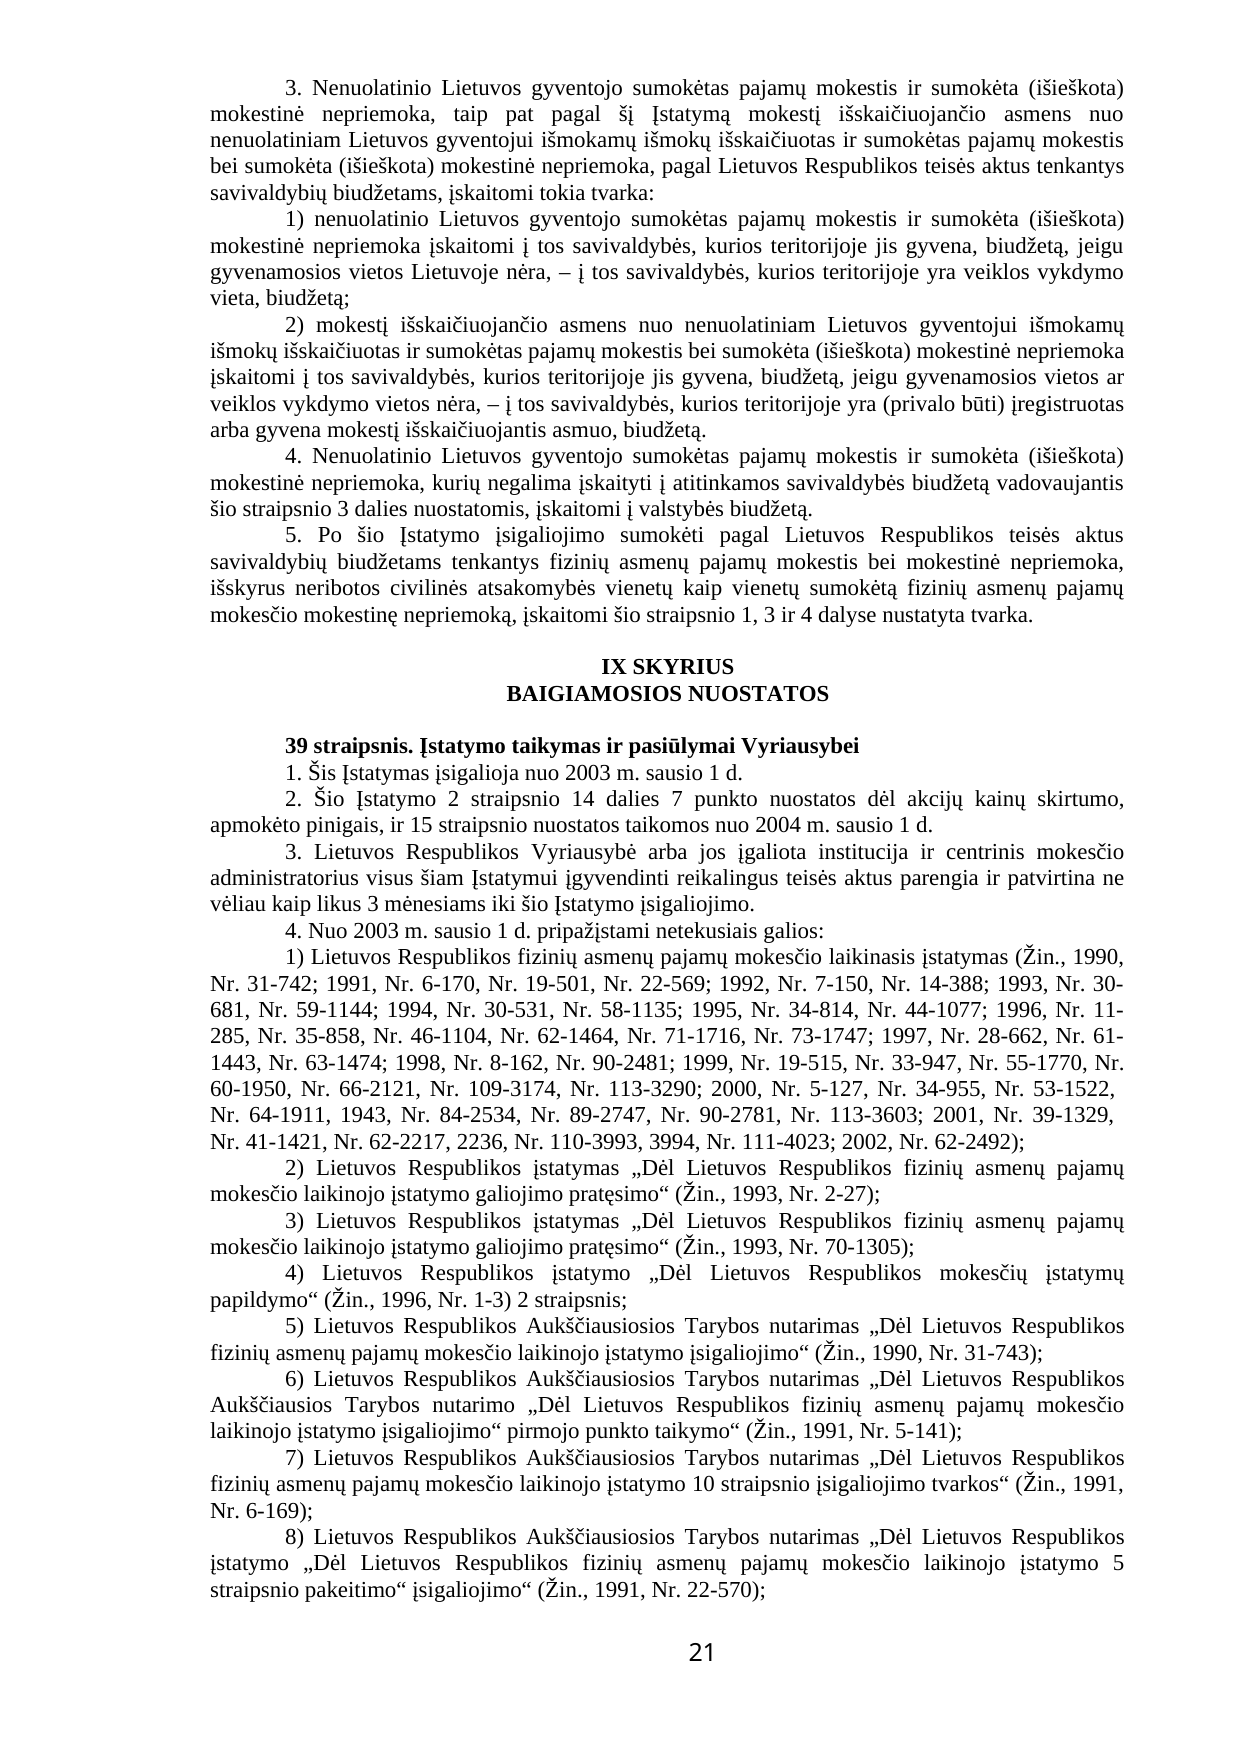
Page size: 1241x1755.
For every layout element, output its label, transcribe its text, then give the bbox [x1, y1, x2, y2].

text 1. Šis Įstatymas įsigalioja nuo 2003 m. sausio 1 d. [210, 759, 1126, 785]
text 7) Lietuvos Respublikos Aukščiausiosios Tarybos nutarimas „Dėl Lietuvos Respublikos fizinių asmenų pajamų mokesčio laikinojo įstatymo 10 straipsnio įsigaliojimo tvarkos“ (Žin., 1991, Nr. 6-169); [210, 1444, 1126, 1523]
text 1) Lietuvos Respublikos fizinių asmenų pajamų mokesčio laikinasis įstatymas (Žin., 1990, Nr. 31-742; 1991, Nr. 6-170, Nr. 19-501, Nr. 22-569; 1992, Nr. 7-150, Nr. 14-388; 1993, Nr. 30-681, Nr. 59-1144; 1994, Nr. 30-531, Nr. 58-1135; 1995, Nr. 34-814, Nr. 44-1077; 1996, Nr. 11-285, Nr. 35-858, Nr. 46-1104, Nr. 62-1464, Nr. 71-1716, Nr. 73-1747; 1997, Nr. 28-662, Nr. 61-1443, Nr. 63-1474; 1998, Nr. 8-162, Nr. 90-2481; 1999, Nr. 19-515, Nr. 33-947, Nr. 55-1770, Nr. 60-1950, Nr. 66-2121, Nr. 109-3174, Nr. 113-3290; 2000, Nr. 5-127, Nr. 34-955, Nr. 53-1522, Nr. 64-1911, 1943, Nr. 84-2534, Nr. 89-2747, Nr. 90-2781, Nr. 113-3603; 2001, Nr. 39-1329, Nr. 41-1421, Nr. 62-2217, 2236, Nr. 110-3993, 3994, Nr. 111-4023; 2002, Nr. 62-2492); [210, 943, 1126, 1154]
text 4. Nenuolatinio Lietuvos gyventojo sumokėtas pajamų mokestis ir sumokėta (išieškota) mokestinė nepriemoka, kurių negalima įskaityti į atitinkamos savivaldybės biudžetą vadovaujantis šio straipsnio 3 dalies nuostatomis, įskaitomi į valstybės biudžetą. [210, 442, 1126, 522]
text 8) Lietuvos Respublikos Aukščiausiosios Tarybos nutarimas „Dėl Lietuvos Respublikos įstatymo „Dėl Lietuvos Respublikos fizinių asmenų pajamų mokesčio laikinojo įstatymo 5 straipsnio pakeitimo“ įsigaliojimo“ (Žin., 1991, Nr. 22-570); [210, 1523, 1126, 1602]
text 4) Lietuvos Respublikos įstatymo „Dėl Lietuvos Respublikos mokesčių įstatymų papildymo“ (Žin., 1996, Nr. 1-3) 2 straipsnis; [210, 1259, 1126, 1312]
text 39 straipsnis. Įstatymo taikymas ir pasiūlymai Vyriausybei [210, 732, 1126, 759]
subtitle BAIGIAMOSIOS NUOSTATOS [210, 680, 1126, 706]
text 2) mokestį išskaičiuojančio asmens nuo nenuolatiniam Lietuvos gyventojui išmokamų išmokų išskaičiuotas ir sumokėtas pajamų mokestis bei sumokėta (išieškota) mokestinė nepriemoka įskaitomi į tos savivaldybės, kurios teritorijoje jis gyvena, biudžetą, jeigu gyvenamosios vietos ar veiklos vykdymo vietos nėra, – į tos savivaldybės, kurios teritorijoje yra (privalo būti) įregistruotas arba gyvena mokestį išskaičiuojantis asmuo, biudžetą. [210, 311, 1126, 442]
text 4. Nuo 2003 m. sausio 1 d. pripažįstami netekusiais galios: [210, 917, 1126, 943]
subtitle 2. Šio Įstatymo 2 straipsnio 14 dalies 7 punkto nuostatos dėl akcijų kainų skirtumo, apmokėto pinigais, ir 15 straipsnio nuostatos taikomos nuo 2004 m. sausio 1 d. [210, 785, 1126, 838]
text 3. Lietuvos Respublikos Vyriausybė arba jos įgaliota institucija ir centrinis mokesčio administratorius visus šiam Įstatymui įgyvendinti reikalingus teisės aktus parengia ir patvirtina ne vėliau kaip likus 3 mėnesiams iki šio Įstatymo įsigaliojimo. [210, 838, 1126, 917]
text 3. Nenuolatinio Lietuvos gyventojo sumokėtas pajamų mokestis ir sumokėta (išieškota) mokestinė nepriemoka, taip pat pagal šį Įstatymą mokestį išskaičiuojančio asmens nuo nenuolatiniam Lietuvos gyventojui išmokamų išmokų išskaičiuotas ir sumokėtas pajamų mokestis bei sumokėta (išieškota) mokestinė nepriemoka, pagal Lietuvos Respublikos teisės aktus tenkantys savivaldybių biudžetams, įskaitomi tokia tvarka: [210, 73, 1126, 205]
text 2) Lietuvos Respublikos įstatymas „Dėl Lietuvos Respublikos fizinių asmenų pajamų mokesčio laikinojo įstatymo galiojimo pratęsimo“ (Žin., 1993, Nr. 2-27); [210, 1154, 1126, 1207]
subtitle IX SKYRIUS [210, 653, 1126, 680]
text 1) nenuolatinio Lietuvos gyventojo sumokėtas pajamų mokestis ir sumokėta (išieškota) mokestinė nepriemoka įskaitomi į tos savivaldybės, kurios teritorijoje jis gyvena, biudžetą, jeigu gyvenamosios vietos Lietuvoje nėra, – į tos savivaldybės, kurios teritorijoje yra veiklos vykdymo vieta, biudžetą; [210, 205, 1126, 311]
text 6) Lietuvos Respublikos Aukščiausiosios Tarybos nutarimas „Dėl Lietuvos Respublikos Aukščiausios Tarybos nutarimo „Dėl Lietuvos Respublikos fizinių asmenų pajamų mokesčio laikinojo įstatymo įsigaliojimo“ pirmojo punkto taikymo“ (Žin., 1991, Nr. 5-141); [210, 1365, 1126, 1444]
text 3) Lietuvos Respublikos įstatymas „Dėl Lietuvos Respublikos fizinių asmenų pajamų mokesčio laikinojo įstatymo galiojimo pratęsimo“ (Žin., 1993, Nr. 70-1305); [210, 1207, 1126, 1259]
text 5) Lietuvos Respublikos Aukščiausiosios Tarybos nutarimas „Dėl Lietuvos Respublikos fizinių asmenų pajamų mokesčio laikinojo įstatymo įsigaliojimo“ (Žin., 1990, Nr. 31-743); [210, 1312, 1126, 1365]
text 5. Po šio Įstatymo įsigaliojimo sumokėti pagal Lietuvos Respublikos teisės aktus savivaldybių biudžetams tenkantys fizinių asmenų pajamų mokestis bei mokestinė nepriemoka, išskyrus neribotos civilinės atsakomybės vienetų kaip vienetų sumokėtą fizinių asmenų pajamų mokesčio mokestinę nepriemoką, įskaitomi šio straipsnio 1, 3 ir 4 dalyse nustatyta tvarka. [210, 522, 1126, 627]
